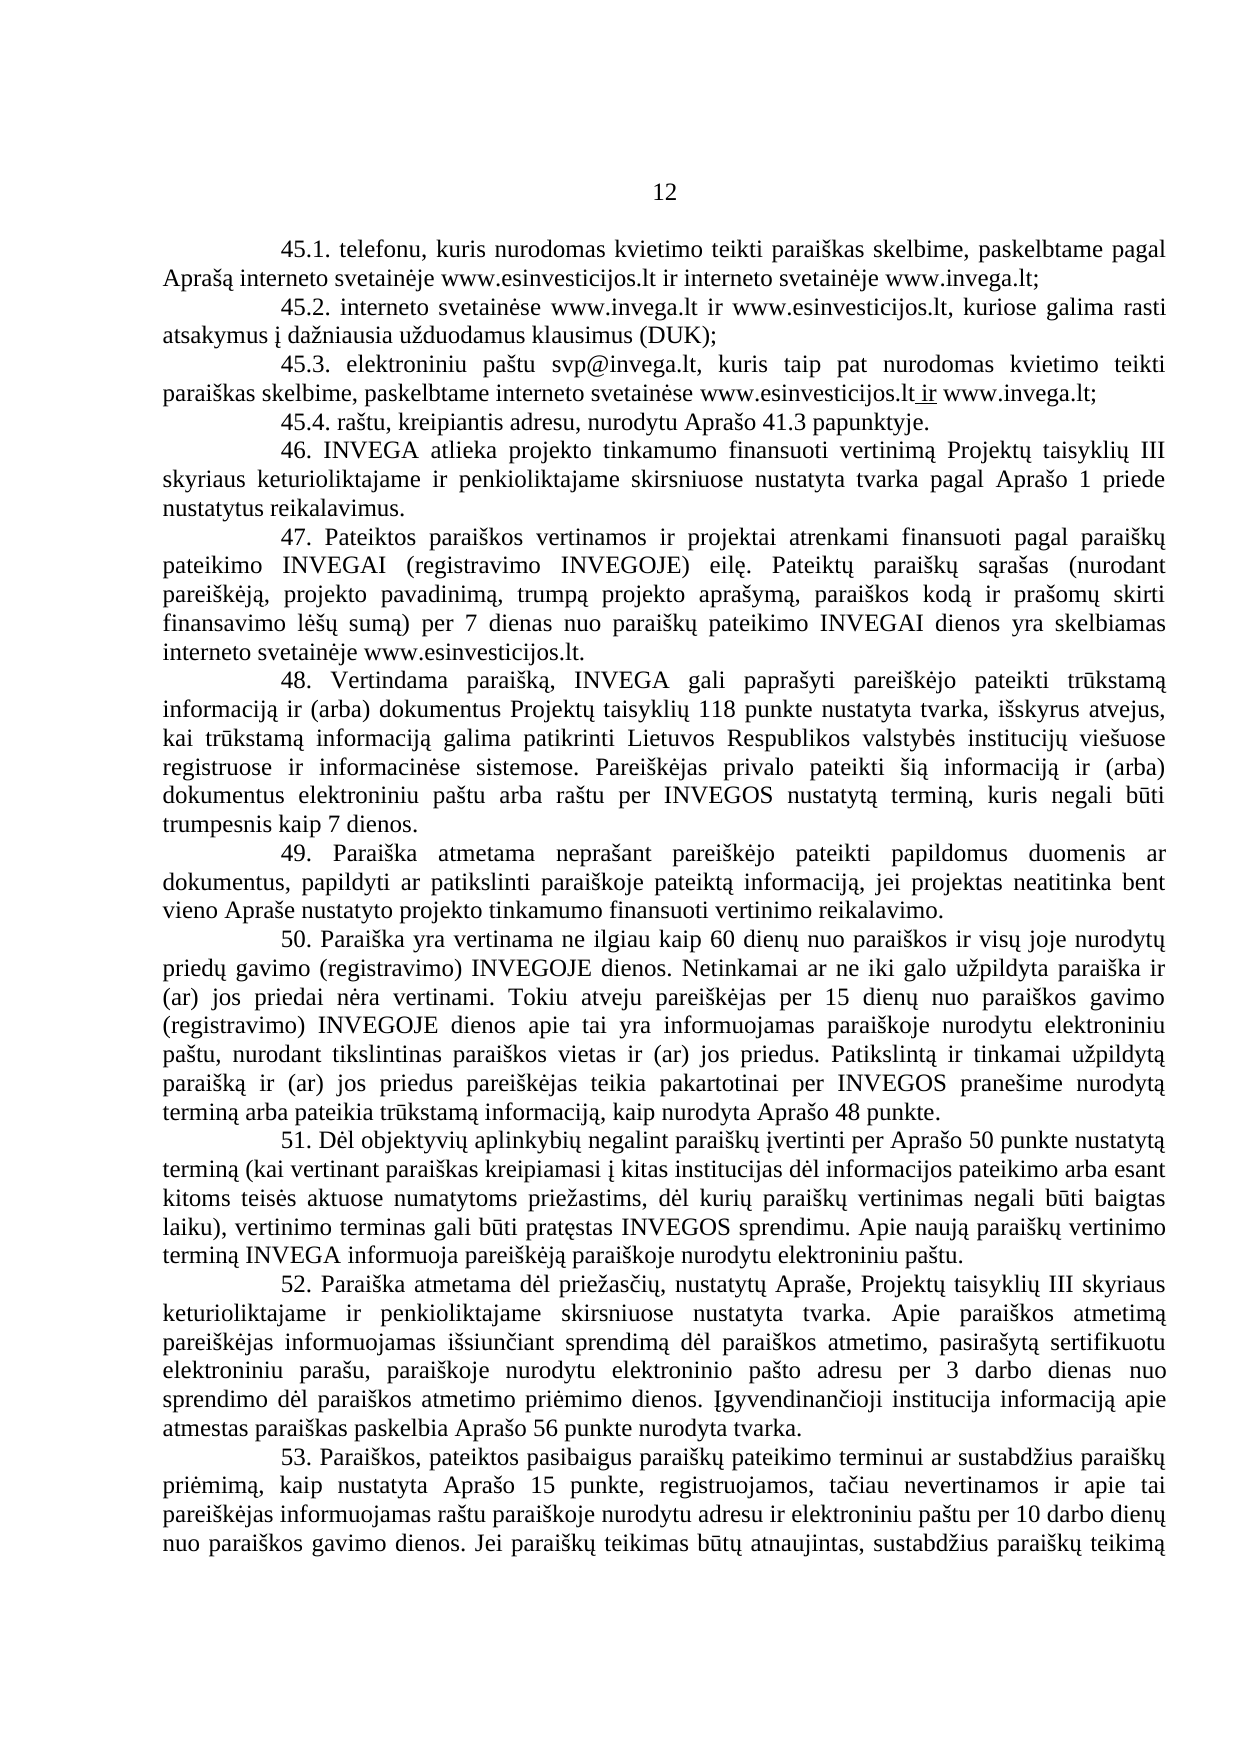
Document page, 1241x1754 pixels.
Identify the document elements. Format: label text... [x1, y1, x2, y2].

text 46. INVEGA atlieka projekto tinkamumo finansuoti vertinimą Projektų taisyklių III skyriaus keturioliktajame ir penkioliktajame skirsniuose nustatyta tvarka pagal Aprašo 1 priede nustatytus reikalavimus. [162, 436, 1167, 522]
text 49. Paraiška atmetama neprašant pareiškėjo pateikti papildomus duomenis ar dokumentus, papildyti ar patikslinti paraiškoje pateiktą informaciją, jei projektas neatitinka bent vieno Apraše nustatyto projekto tinkamumo finansuoti vertinimo reikalavimo. [162, 838, 1167, 924]
text 45.2. interneto svetainėse www.invega.lt ir www.esinvesticijos.lt, kuriose galima rasti atsakymus į dažniausia užduodamus klausimus (DUK); [162, 292, 1167, 349]
text 52. Paraiška atmetama dėl priežasčių, nustatytų Apraše, Projektų taisyklių III skyriaus keturioliktajame ir penkioliktajame skirsniuose nustatyta tvarka. Apie paraiškos atmetimą pareiškėjas informuojamas išsiunčiant sprendimą dėl paraiškos atmetimo, pasirašytą sertifikuotu elektroniniu parašu, paraiškoje nurodytu elektroninio pašto adresu per 3 darbo dienas nuo sprendimo dėl paraiškos atmetimo priėmimo dienos. Įgyvendinančioji institucija informaciją apie atmestas paraiškas paskelbia Aprašo 56 punkte nurodyta tvarka. [162, 1269, 1167, 1442]
text 45.3. elektroniniu paštu svp@invega.lt, kuris taip pat nurodomas kvietimo teikti paraiškas skelbime, paskelbtame interneto svetainėse www.esinvesticijos.lt ir www.invega.lt; [162, 349, 1167, 407]
text 45.4. raštu, kreipiantis adresu, nurodytu Aprašo 41.3 papunktyje. [162, 407, 1167, 436]
text 47. Pateiktos paraiškos vertinamos ir projektai atrenkami finansuoti pagal paraiškų pateikimo INVEGAI (registravimo INVEGOJE) eilę. Pateiktų paraiškų sąrašas (nurodant pareiškėją, projekto pavadinimą, trumpą projekto aprašymą, paraiškos kodą ir prašomų skirti finansavimo lėšų sumą) per 7 dienas nuo paraiškų pateikimo INVEGAI dienos yra skelbiamas interneto svetainėje www.esinvesticijos.lt. [162, 522, 1167, 666]
text 51. Dėl objektyvių aplinkybių negalint paraiškų įvertinti per Aprašo 50 punkte nustatytą terminą (kai vertinant paraiškas kreipiamasi į kitas institucijas dėl informacijos pateikimo arba esant kitoms teisės aktuose numatytoms priežastims, dėl kurių paraiškų vertinimas negali būti baigtas laiku), vertinimo terminas gali būti pratęstas INVEGOS sprendimu. Apie naują paraiškų vertinimo terminą INVEGA informuoja pareiškėją paraiškoje nurodytu elektroniniu paštu. [162, 1126, 1167, 1269]
text 53. Paraiškos, pateiktos pasibaigus paraiškų pateikimo terminui ar sustabdžius paraiškų priėmimą, kaip nustatyta Aprašo 15 punkte, registruojamos, tačiau nevertinamos ir apie tai pareiškėjas informuojamas raštu paraiškoje nurodytu adresu ir elektroniniu paštu per 10 darbo dienų nuo paraiškos gavimo dienos. Jei paraiškų teikimas būtų atnaujintas, sustabdžius paraiškų teikimą [162, 1442, 1167, 1557]
text 48. Vertindama paraišką, INVEGA gali paprašyti pareiškėjo pateikti trūkstamą informaciją ir (arba) dokumentus Projektų taisyklių 118 punkte nustatyta tvarka, išskyrus atvejus, kai trūkstamą informaciją galima patikrinti Lietuvos Respublikos valstybės institucijų viešuose registruose ir informacinėse sistemose. Pareiškėjas privalo pateikti šią informaciją ir (arba) dokumentus elektroniniu paštu arba raštu per INVEGOS nustatytą terminą, kuris negali būti trumpesnis kaip 7 dienos. [162, 666, 1167, 838]
text 50. Paraiška yra vertinama ne ilgiau kaip 60 dienų nuo paraiškos ir visų joje nurodytų priedų gavimo (registravimo) INVEGOJE dienos. Netinkamai ar ne iki galo užpildyta paraiška ir (ar) jos priedai nėra vertinami. Tokiu atveju pareiškėjas per 15 dienų nuo paraiškos gavimo (registravimo) INVEGOJE dienos apie tai yra informuojamas paraiškoje nurodytu elektroniniu paštu, nurodant tikslintinas paraiškos vietas ir (ar) jos priedus. Patikslintą ir tinkamai užpildytą paraišką ir (ar) jos priedus pareiškėjas teikia pakartotinai per INVEGOS pranešime nurodytą terminą arba pateikia trūkstamą informaciją, kaip nurodyta Aprašo 48 punkte. [162, 924, 1167, 1126]
text 45.1. telefonu, kuris nurodomas kvietimo teikti paraiškas skelbime, paskelbtame pagal Aprašą interneto svetainėje www.esinvesticijos.lt ir interneto svetainėje www.invega.lt; [162, 234, 1167, 292]
